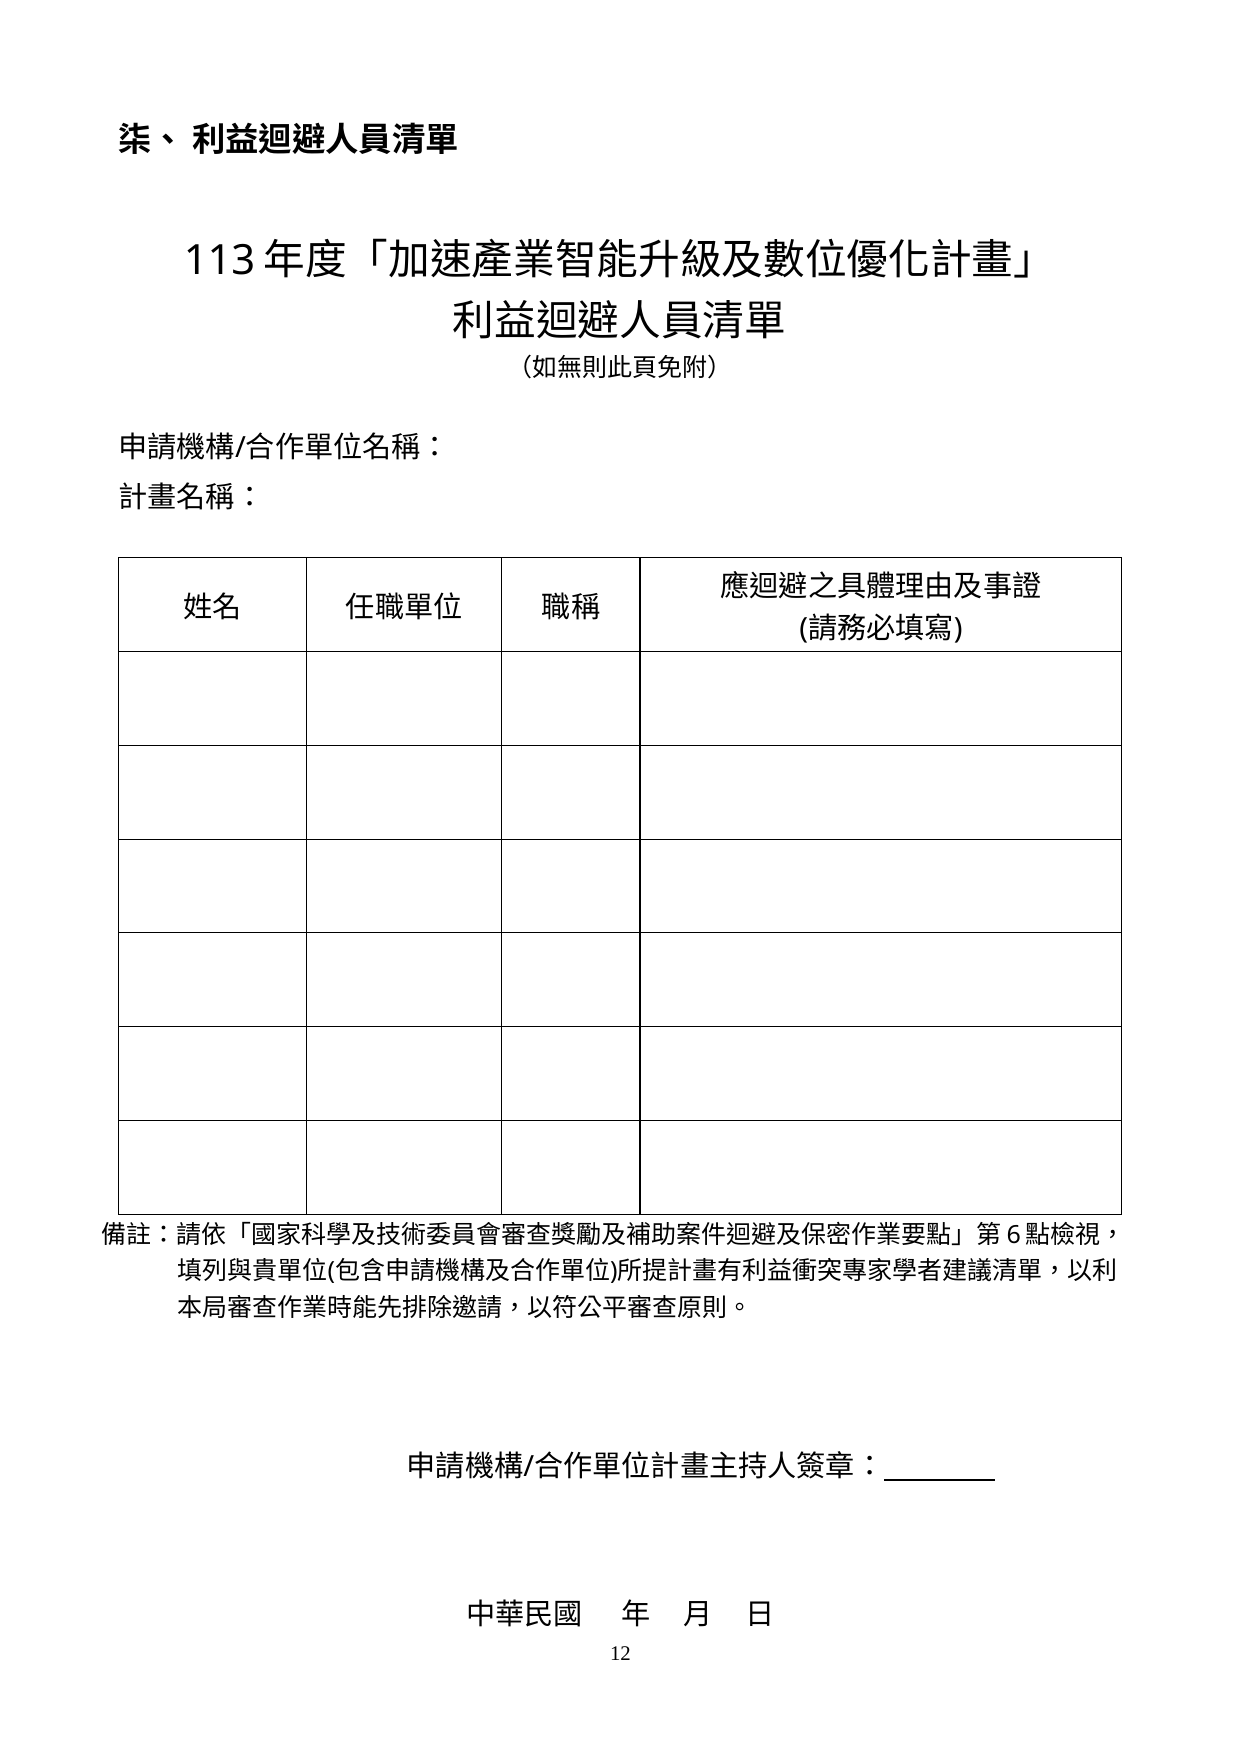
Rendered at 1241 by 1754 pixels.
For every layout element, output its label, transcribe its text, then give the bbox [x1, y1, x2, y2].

text 113年度「加速產業智能升級及數位優化計畫」 [115, 226, 1122, 287]
table_cell [307, 1027, 501, 1120]
table_cell [119, 1121, 306, 1213]
text 申請機構/合作單位名稱： [118, 418, 1122, 468]
table_cell [119, 652, 306, 745]
table_cell [502, 840, 639, 932]
table_cell [502, 652, 639, 745]
text 利益迴避人員清單 [115, 287, 1122, 347]
table_cell [119, 1027, 306, 1120]
table_cell [641, 933, 1121, 1026]
table_cell [307, 933, 501, 1026]
table_header 職稱 [502, 558, 639, 651]
table_cell [641, 1027, 1121, 1120]
table_cell [119, 933, 306, 1026]
subtitle 利益迴避人員清單 [118, 118, 1122, 160]
text 中華民國 年 月 日 [118, 1585, 1122, 1635]
table_cell [119, 840, 306, 932]
table_cell [641, 652, 1121, 745]
table_cell [641, 840, 1121, 932]
table_cell [502, 746, 639, 838]
table_cell [641, 746, 1121, 838]
table_cell [119, 746, 306, 838]
table_cell [307, 840, 501, 932]
table_cell [502, 1121, 639, 1213]
text 備註：請依「國家科學及技術委員會審查獎勵及補助案件迴避及保密作業要點」第6點檢視，填列與貴單位(包含申請機構及合作單位)所提計畫有利益衝突專家學者建議清單，以利本局審查作業時能先排除邀請，以符公平審查原則。 [101, 1214, 1122, 1323]
table_header 應迴避之具體理由及事證 (請務必填寫) [641, 558, 1121, 651]
text 申請機構/合作單位計畫主持人簽章： [88, 1442, 1202, 1485]
text 計畫名稱： [118, 468, 1122, 518]
table_header 任職單位 [307, 558, 501, 651]
table_cell [641, 1121, 1121, 1213]
table_cell [307, 1121, 501, 1213]
table_cell [502, 933, 639, 1026]
table_cell [502, 1027, 639, 1120]
table_cell [307, 652, 501, 745]
table_cell [307, 746, 501, 838]
text （如無則此頁免附） [115, 347, 1122, 383]
table_header 姓名 [119, 558, 306, 651]
